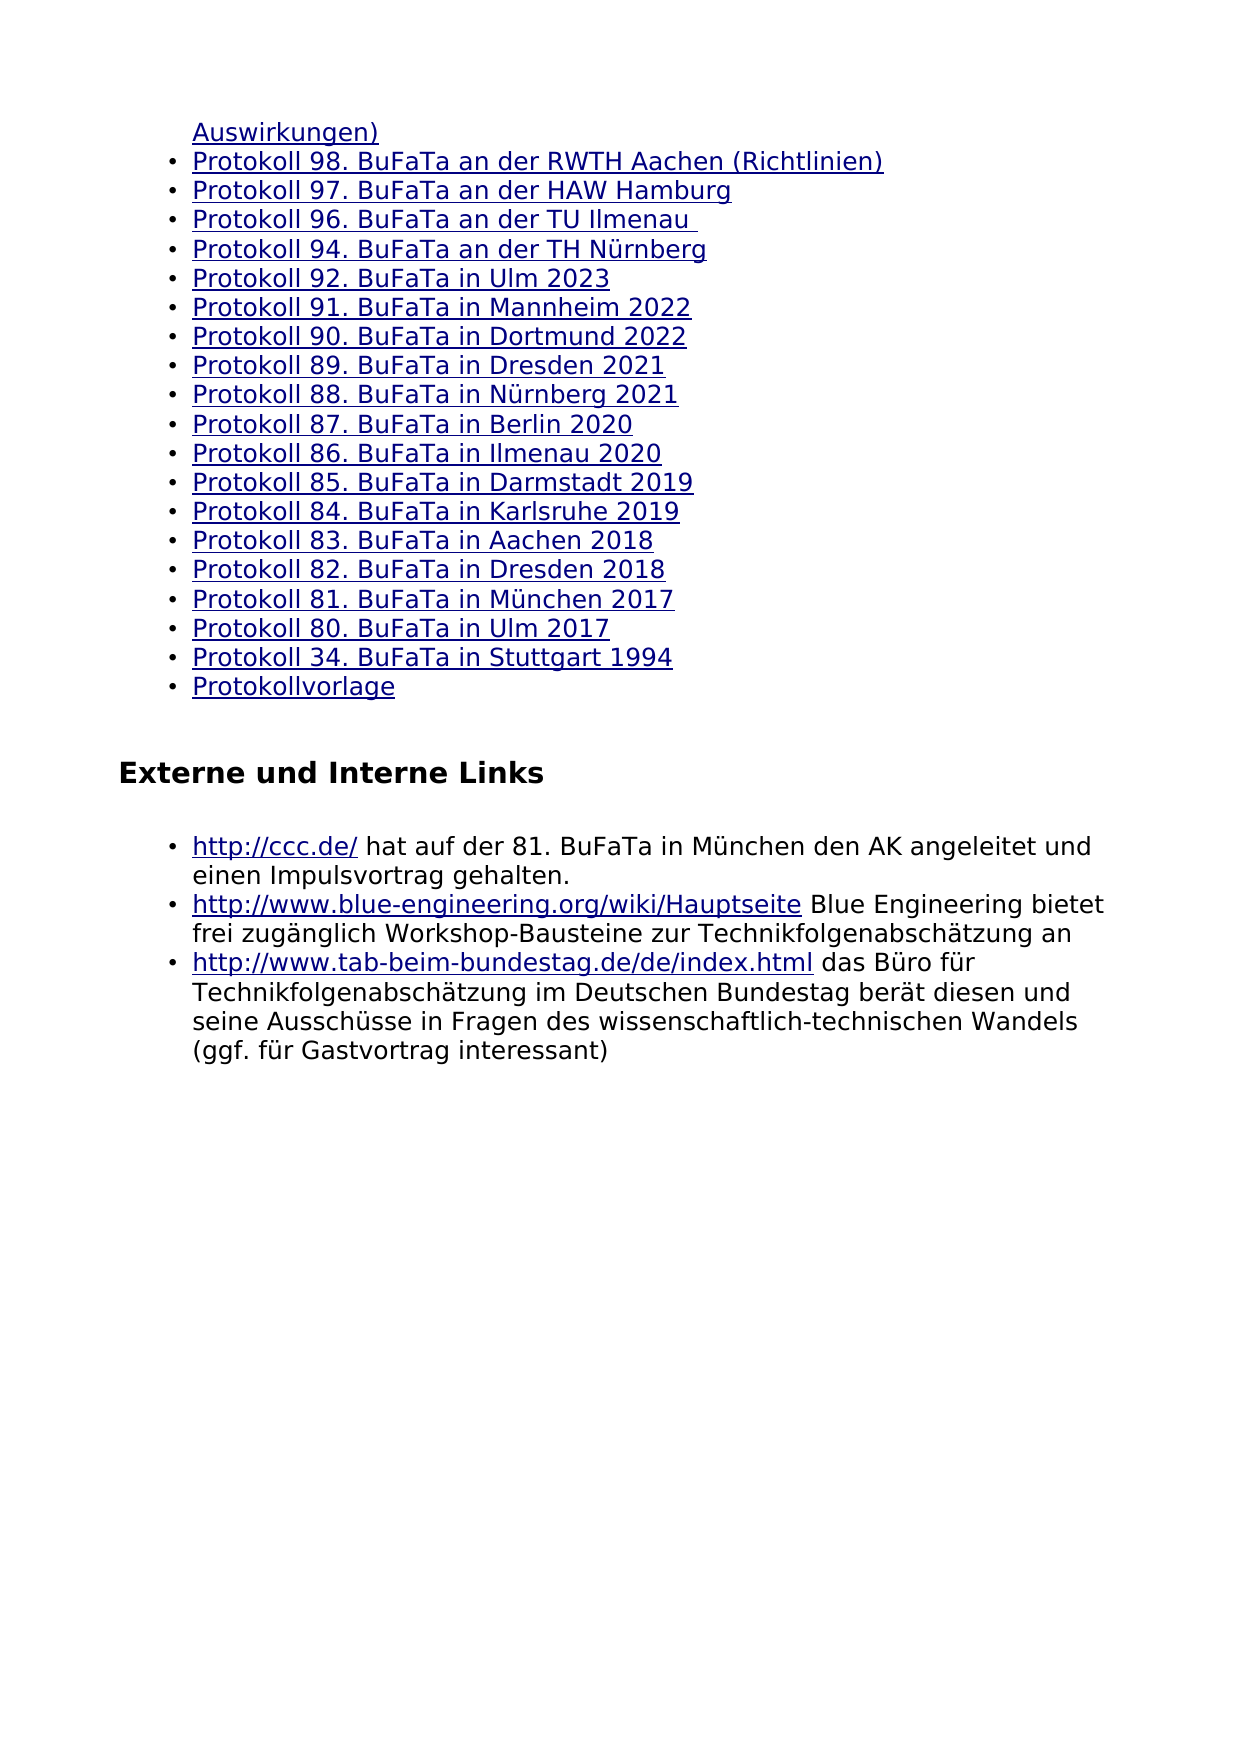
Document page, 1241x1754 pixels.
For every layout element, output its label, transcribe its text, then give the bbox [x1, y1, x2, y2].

list Protokoll 83. BuFaTa in Aachen 2018 [177, 526, 1122, 556]
list Protokollvorlage [177, 672, 1122, 701]
list Protokoll 89. BuFaTa in Dresden 2021 [177, 351, 1122, 381]
list Protokoll 34. BuFaTa in Stuttgart 1994 [177, 643, 1122, 672]
list Protokoll 84. BuFaTa in Karlsruhe 2019 [177, 497, 1122, 526]
list Protokoll 90. BuFaTa in Dortmund 2022 [177, 322, 1122, 351]
list http://www.tab-beim-bundestag.de/de/index.html das Büro für Technikfolgenabschätzung im Deutschen Bundestag berät diesen und seine Ausschüsse in Fragen des wissenschaftlich-technischen Wandels (ggf. für Gastvortrag interessant) [177, 948, 1122, 1065]
list Protokoll 85. BuFaTa in Darmstadt 2019 [177, 468, 1122, 497]
list http://ccc.de/ hat auf der 81. BuFaTa in München den AK angeleitet und einen Impulsvortrag gehalten. [177, 832, 1122, 890]
list Protokoll 82. BuFaTa in Dresden 2018 [177, 556, 1122, 585]
subtitle Externe und Interne Links [118, 756, 1122, 790]
list Protokoll 96. BuFaTa an der TU Ilmenau [177, 206, 1122, 235]
list Protokoll 86. BuFaTa in Ilmenau 2020 [177, 439, 1122, 468]
list Protokoll 87. BuFaTa in Berlin 2020 [177, 410, 1122, 439]
list Protokoll 91. BuFaTa in Mannheim 2022 [177, 293, 1122, 322]
list Protokoll 98. BuFaTa an der RWTH Aachen (Richtlinien) [177, 147, 1122, 176]
list Protokoll 92. BuFaTa in Ulm 2023 [177, 264, 1122, 293]
list http://www.blue-engineering.org/wiki/Hauptseite Blue Engineering bietet frei zugänglich Workshop-Bausteine zur Technikfolgenabschätzung an [177, 890, 1122, 948]
list Auswirkungen) [177, 118, 1122, 147]
list Protokoll 88. BuFaTa in Nürnberg 2021 [177, 381, 1122, 410]
list Protokoll 80. BuFaTa in Ulm 2017 [177, 614, 1122, 643]
list Protokoll 94. BuFaTa an der TH Nürnberg [177, 235, 1122, 264]
list Protokoll 97. BuFaTa an der HAW Hamburg [177, 176, 1122, 206]
list Protokoll 81. BuFaTa in München 2017 [177, 585, 1122, 614]
